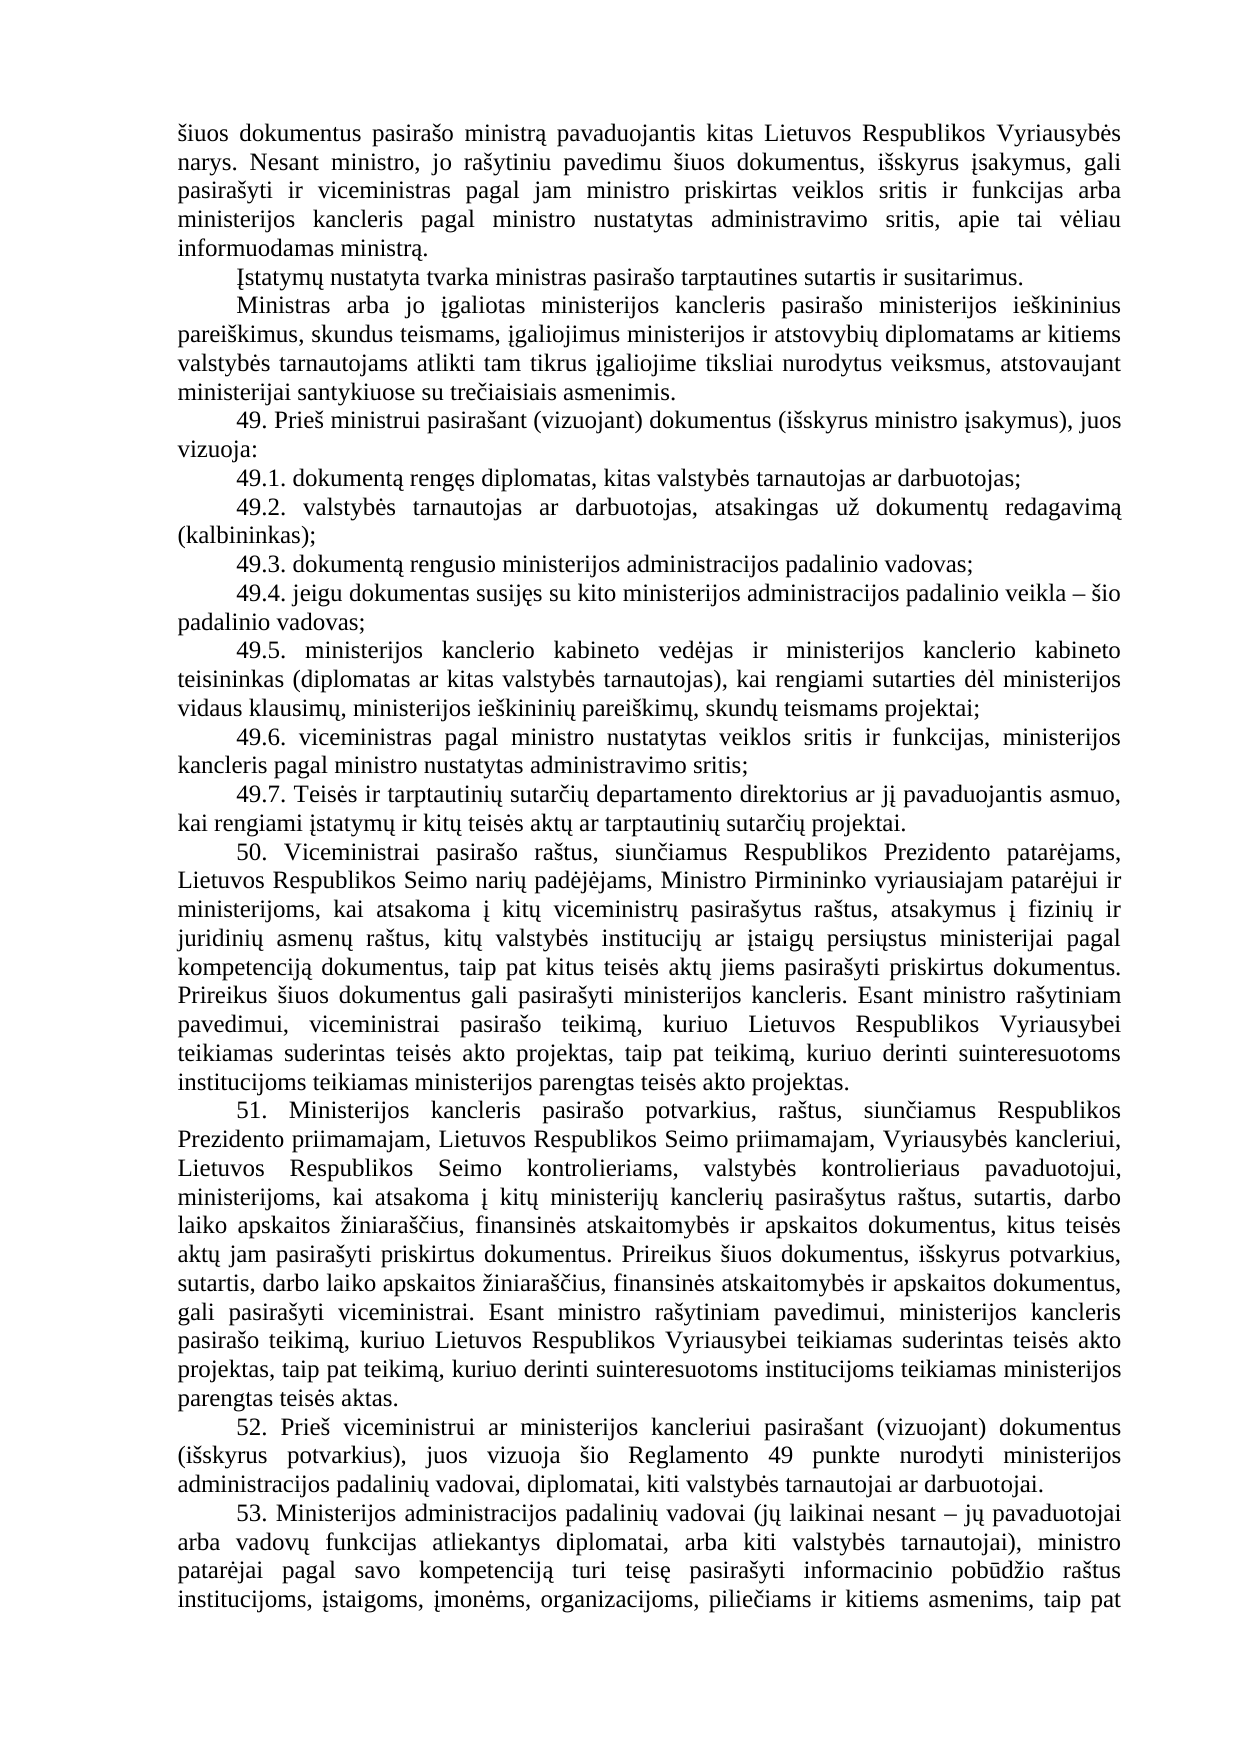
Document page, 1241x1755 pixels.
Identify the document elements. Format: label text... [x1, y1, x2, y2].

text 49. Prieš ministrui pasirašant (vizuojant) dokumentus (išskyrus ministro įsakymus), juos vizuoja: [177, 406, 1122, 463]
text 49.4. jeigu dokumentas susijęs su kito ministerijos administracijos padalinio veikla – šio padalinio vadovas; [177, 578, 1122, 636]
text 52. Prieš viceministrui ar ministerijos kancleriui pasirašant (vizuojant) dokumentus (išskyrus potvarkius), juos vizuoja šio Reglamento 49 punkte nurodyti ministerijos administracijos padalinių vadovai, diplomatai, kiti valstybės tarnautojai ar darbuotojai. [177, 1412, 1122, 1498]
text Įstatymų nustatyta tvarka ministras pasirašo tarptautines sutartis ir susitarimus. [177, 262, 1122, 291]
text 49.2. valstybės tarnautojas ar darbuotojas, atsakingas už dokumentų redagavimą (kalbininkas); [177, 492, 1122, 549]
text 49.1. dokumentą rengęs diplomatas, kitas valstybės tarnautojas ar darbuotojas; [177, 463, 1122, 492]
text 50. Viceministrai pasirašo raštus, siunčiamus Respublikos Prezidento patarėjams, Lietuvos Respublikos Seimo narių padėjėjams, Ministro Pirmininko vyriausiajam patarėjui ir ministerijoms, kai atsakoma į kitų viceministrų pasirašytus raštus, atsakymus į fizinių ir juridinių asmenų raštus, kitų valstybės institucijų ar įstaigų persiųstus ministerijai pagal kompetenciją dokumentus, taip pat kitus teisės aktų jiems pasirašyti priskirtus dokumentus. Prireikus šiuos dokumentus gali pasirašyti ministerijos kancleris. Esant ministro rašytiniam pavedimui, viceministrai pasirašo teikimą, kuriuo Lietuvos Respublikos Vyriausybei teikiamas suderintas teisės akto projektas, taip pat teikimą, kuriuo derinti suinteresuotoms institucijoms teikiamas ministerijos parengtas teisės akto projektas. [177, 837, 1122, 1096]
text 49.7. Teisės ir tarptautinių sutarčių departamento direktorius ar jį pavaduojantis asmuo, kai rengiami įstatymų ir kitų teisės aktų ar tarptautinių sutarčių projektai. [177, 779, 1122, 837]
text 49.3. dokumentą rengusio ministerijos administracijos padalinio vadovas; [177, 549, 1122, 578]
text 49.6. viceministras pagal ministro nustatytas veiklos sritis ir funkcijas, ministerijos kancleris pagal ministro nustatytas administravimo sritis; [177, 722, 1122, 779]
text 53. Ministerijos administracijos padalinių vadovai (jų laikinai nesant – jų pavaduotojai arba vadovų funkcijas atliekantys diplomatai, arba kiti valstybės tarnautojai), ministro patarėjai pagal savo kompetenciją turi teisę pasirašyti informacinio pobūdžio raštus institucijoms, įstaigoms, įmonėms, organizacijoms, piliečiams ir kitiems asmenims, taip pat [177, 1498, 1122, 1613]
text Ministras arba jo įgaliotas ministerijos kancleris pasirašo ministerijos ieškininius pareiškimus, skundus teismams, įgaliojimus ministerijos ir atstovybių diplomatams ar kitiems valstybės tarnautojams atlikti tam tikrus įgaliojime tiksliai nurodytus veiksmus, atstovaujant ministerijai santykiuose su trečiaisiais asmenimis. [177, 291, 1122, 406]
text 49.5. ministerijos kanclerio kabineto vedėjas ir ministerijos kanclerio kabineto teisininkas (diplomatas ar kitas valstybės tarnautojas), kai rengiami sutarties dėl ministerijos vidaus klausimų, ministerijos ieškininių pareiškimų, skundų teismams projektai; [177, 636, 1122, 722]
text šiuos dokumentus pasirašo ministrą pavaduojantis kitas Lietuvos Respublikos Vyriausybės narys. Nesant ministro, jo rašytiniu pavedimu šiuos dokumentus, išskyrus įsakymus, gali pasirašyti ir viceministras pagal jam ministro priskirtas veiklos sritis ir funkcijas arba ministerijos kancleris pagal ministro nustatytas administravimo sritis, apie tai vėliau informuodamas ministrą. [177, 118, 1122, 262]
text 51. Ministerijos kancleris pasirašo potvarkius, raštus, siunčiamus Respublikos Prezidento priimamajam, Lietuvos Respublikos Seimo priimamajam, Vyriausybės kancleriui, Lietuvos Respublikos Seimo kontrolieriams, valstybės kontrolieriaus pavaduotojui, ministerijoms, kai atsakoma į kitų ministerijų kanclerių pasirašytus raštus, sutartis, darbo laiko apskaitos žiniaraščius, finansinės atskaitomybės ir apskaitos dokumentus, kitus teisės aktų jam pasirašyti priskirtus dokumentus. Prireikus šiuos dokumentus, išskyrus potvarkius, sutartis, darbo laiko apskaitos žiniaraščius, finansinės atskaitomybės ir apskaitos dokumentus, gali pasirašyti viceministrai. Esant ministro rašytiniam pavedimui, ministerijos kancleris pasirašo teikimą, kuriuo Lietuvos Respublikos Vyriausybei teikiamas suderintas teisės akto projektas, taip pat teikimą, kuriuo derinti suinteresuotoms institucijoms teikiamas ministerijos parengtas teisės aktas. [177, 1096, 1122, 1412]
